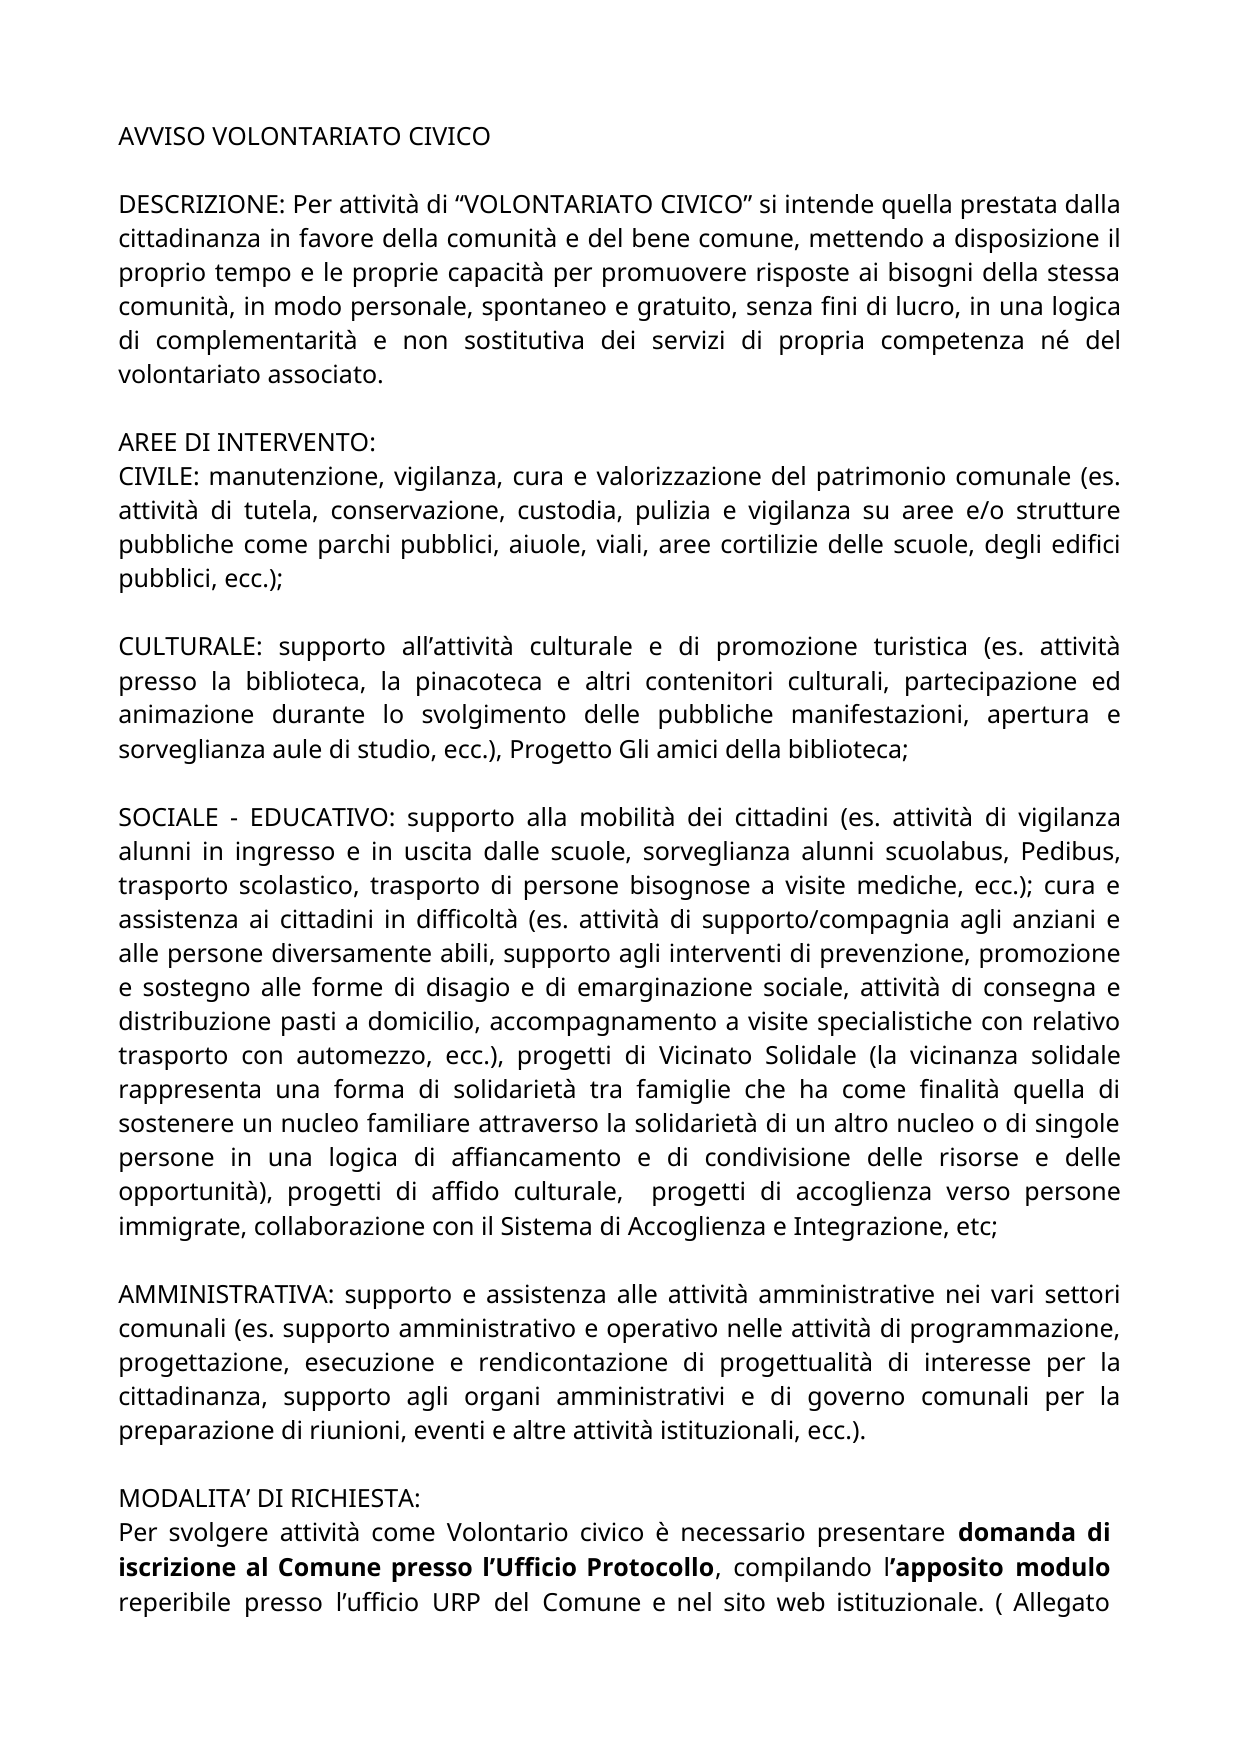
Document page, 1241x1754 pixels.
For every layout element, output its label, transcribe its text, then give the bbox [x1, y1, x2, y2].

text AREE DI INTERVENTO: [118, 425, 1122, 459]
list Per svolgere attività come Volontario civico è necessario presentare domanda di iscrizione al Comune presso l’Ufficio Protocollo, compilando l’apposito modulo reperibile presso l’ufficio URP del Comune e nel sito web istituzionale. ( Allegato [118, 1515, 1111, 1619]
text CULTURALE: supporto all’attività culturale e di promozione turistica (es. attività presso la biblioteca, la pinacoteca e altri contenitori culturali, partecipazione ed animazione durante lo svolgimento delle pubbliche manifestazioni, apertura e sorveglianza aule di studio, ecc.), Progetto Gli amici della biblioteca; [118, 629, 1122, 765]
text CIVILE: manutenzione, vigilanza, cura e valorizzazione del patrimonio comunale (es. attività di tutela, conservazione, custodia, pulizia e vigilanza su aree e/o strutture pubbliche come parchi pubblici, aiuole, viali, aree cortilizie delle scuole, degli edifici pubblici, ecc.); [118, 459, 1122, 595]
text AVVISO VOLONTARIATO CIVICO [118, 118, 1122, 152]
text MODALITA’ DI RICHIESTA: [118, 1481, 1122, 1515]
text DESCRIZIONE: Per attività di “VOLONTARIATO CIVICO” si intende quella prestata dalla cittadinanza in favore della comunità e del bene comune, mettendo a disposizione il proprio tempo e le proprie capacità per promuovere risposte ai bisogni della stessa comunità, in modo personale, spontaneo e gratuito, senza fini di lucro, in una logica di complementarità e non sostitutiva dei servizi di propria competenza né del volontariato associato. [118, 186, 1122, 391]
text AMMINISTRATIVA: supporto e assistenza alle attività amministrative nei vari settori comunali (es. supporto amministrativo e operativo nelle attività di programmazione, progettazione, esecuzione e rendicontazione di progettualità di interesse per la cittadinanza, supporto agli organi amministrativi e di governo comunali per la preparazione di riunioni, eventi e altre attività istituzionali, ecc.). [118, 1276, 1122, 1447]
text SOCIALE - EDUCATIVO: supporto alla mobilità dei cittadini (es. attività di vigilanza alunni in ingresso e in uscita dalle scuole, sorveglianza alunni scuolabus, Pedibus, trasporto scolastico, trasporto di persone bisognose a visite mediche, ecc.); cura e assistenza ai cittadini in difficoltà (es. attività di supporto/compagnia agli anziani e alle persone diversamente abili, supporto agli interventi di prevenzione, promozione e sostegno alle forme di disagio e di emarginazione sociale, attività di consegna e distribuzione pasti a domicilio, accompagnamento a visite specialistiche con relativo trasporto con automezzo, ecc.), progetti di Vicinato Solidale (la vicinanza solidale rappresenta una forma di solidarietà tra famiglie che ha come finalità quella di sostenere un nucleo familiare attraverso la solidarietà di un altro nucleo o di singole persone in una logica di affiancamento e di condivisione delle risorse e delle opportunità), progetti di affido culturale, progetti di accoglienza verso persone immigrate, collaborazione con il Sistema di Accoglienza e Integrazione, etc; [118, 799, 1122, 1242]
